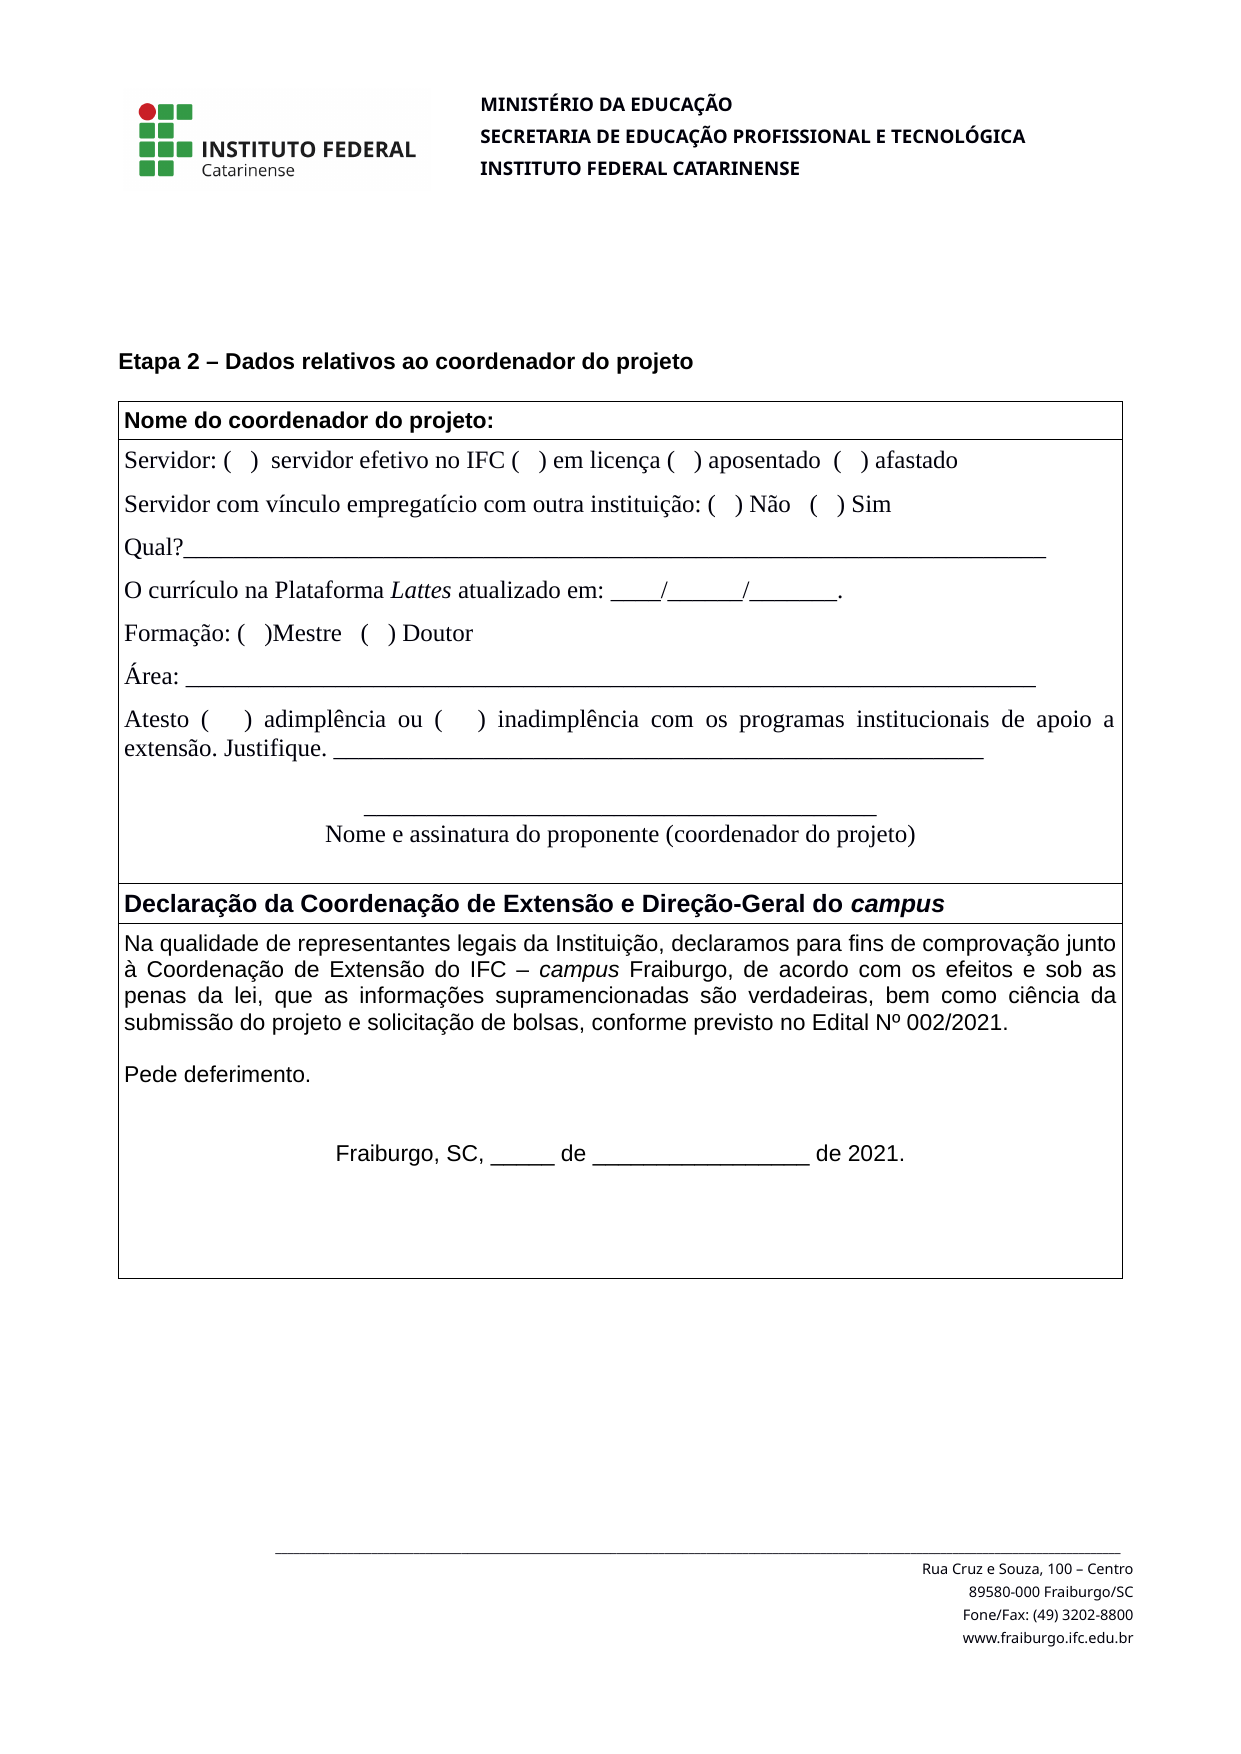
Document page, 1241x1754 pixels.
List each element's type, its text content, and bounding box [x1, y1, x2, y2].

table_cell Declaração da Coordenação de Extensão e Direção-Geral do campus [119, 884, 1122, 923]
table_cell Na qualidade de representantes legais da Instituição, declaramos para fins de comprovação junto à Coordenação de Extensão do IFC – campus Fraiburgo, de acordo com os efeitos e sob as penas da lei, que as informações supramencionadas são verdadeiras, bem como ciência da submissão do projeto e solicitação de bolsas, conforme previsto no Edital Nº 002/2021. Pede deferimento. Fraiburgo, SC, _____ de _________________ de 2021. [119, 924, 1122, 1278]
table_header Nome do coordenador do projeto: [119, 402, 1122, 439]
text Etapa 2 – Dados relativos ao coordenador do projeto [118, 348, 1122, 375]
picture [123, 88, 431, 191]
table_cell Servidor: ( ) servidor efetivo no IFC ( ) em licença ( ) aposentado ( ) afastado Servidor com vínculo empregatício com outra instituição: ( ) Não ( ) Sim Qual?_____________________________________________________________________ O currículo na Plataforma Lattes atualizado em: ____/______/_______. Formação: ( )Mestre ( ) Doutor Área: ____________________________________________________________________ Atesto ( ) adimplência ou ( ) inadimplência com os programas institucionais de apoio a extensão. Justifique. ____________________________________________________ _________________________________________ Nome e assinatura do proponente (coordenador do projeto) [119, 440, 1122, 883]
